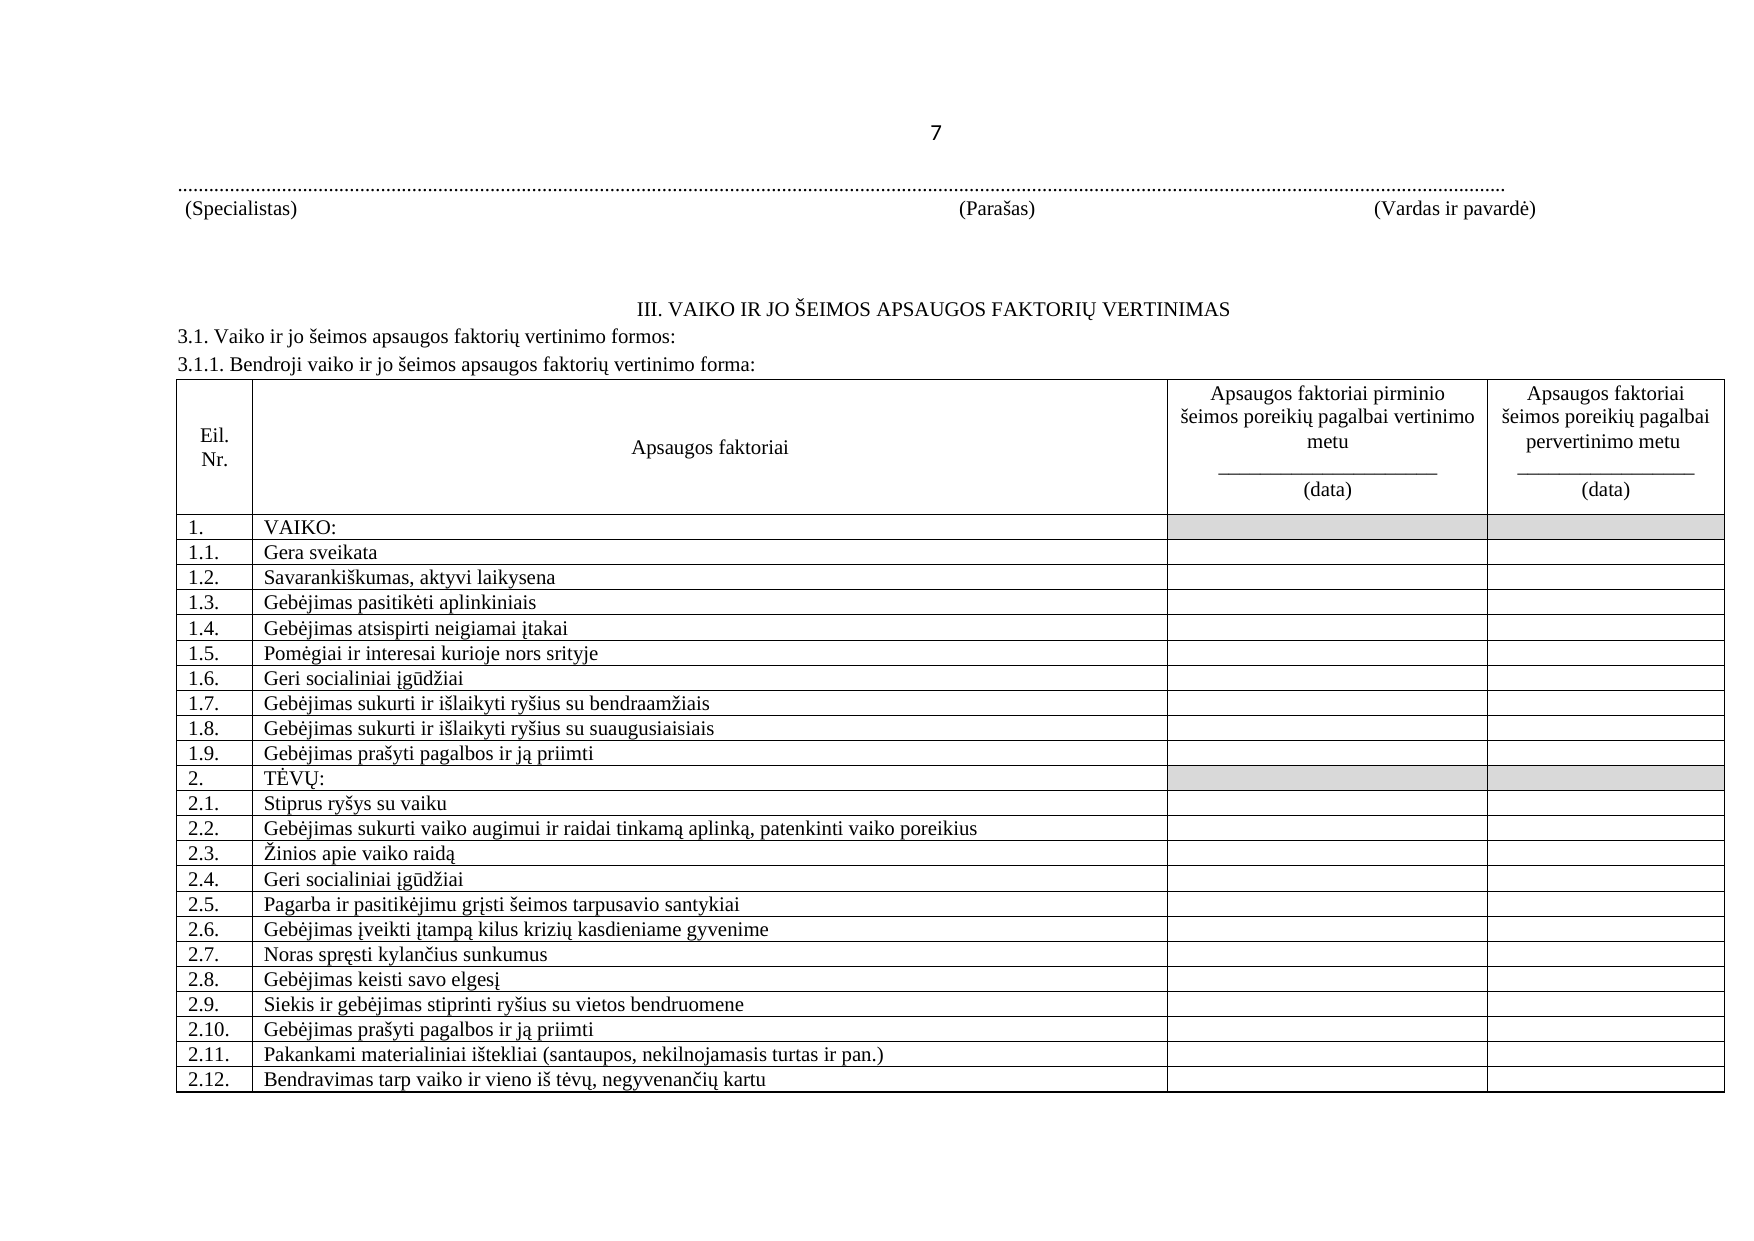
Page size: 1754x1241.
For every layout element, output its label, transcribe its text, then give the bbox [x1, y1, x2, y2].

table_cell [1168, 766, 1487, 790]
table_cell 2.9. [177, 992, 252, 1016]
table_cell [1488, 716, 1724, 740]
table_cell [1488, 892, 1724, 916]
table_cell [1168, 791, 1487, 815]
table_cell [1488, 691, 1724, 715]
table_cell [174, 244, 807, 268]
table_cell [1168, 741, 1487, 765]
table_header Apsaugos faktoriai [253, 380, 1167, 514]
table_cell 2.3. [177, 841, 252, 865]
table_cell [1168, 892, 1487, 916]
table_cell Pomėgiai ir interesai kurioje nors srityje [253, 641, 1167, 664]
table_cell [1488, 565, 1724, 589]
table_cell [807, 244, 1192, 268]
table_cell [1488, 666, 1724, 690]
table_cell [174, 220, 807, 244]
table_cell 2.8. [177, 967, 252, 991]
table_cell [1488, 590, 1724, 614]
table_cell [1168, 691, 1487, 715]
table_cell [1488, 992, 1724, 1016]
table_cell Gebėjimas prašyti pagalbos ir ją priimti [253, 1017, 1167, 1041]
table_cell Geri socialiniai įgūdžiai [253, 866, 1167, 891]
table_cell 1.3. [177, 590, 252, 614]
table_cell VAIKO: [253, 515, 1167, 539]
table_cell Gebėjimas sukurti ir išlaikyti ryšius su suaugusiaisiais [253, 716, 1167, 740]
table_cell [1168, 615, 1487, 639]
table_cell [807, 220, 1192, 244]
table_cell 2.12. [177, 1067, 252, 1091]
table_cell [1488, 942, 1724, 966]
table_cell [1168, 841, 1487, 865]
table_cell Gebėjimas sukurti ir išlaikyti ryšius su bendraamžiais [253, 691, 1167, 715]
table_cell Gebėjimas pasitikėti aplinkiniais [253, 590, 1167, 614]
table_cell [1168, 565, 1487, 589]
table_cell 1.1. [177, 540, 252, 564]
table_cell 2.7. [177, 942, 252, 966]
table_header (Parašas) [807, 196, 1192, 220]
table_cell 1.6. [177, 666, 252, 690]
table_cell 2.1. [177, 791, 252, 815]
text III. VAIKO IR JO ŠEIMOS APSAUGOS FAKTORIŲ VERTINIMAS [177, 297, 1695, 321]
table_cell [1488, 917, 1724, 941]
table_cell Žinios apie vaiko raidą [253, 841, 1167, 865]
table_cell 2.4. [177, 866, 252, 891]
table_cell [1168, 866, 1487, 891]
table_cell [1488, 816, 1724, 840]
table_cell Gebėjimas keisti savo elgesį [253, 967, 1167, 991]
table_cell Pagarba ir pasitikėjimu grįsti šeimos tarpusavio santykiai [253, 892, 1167, 916]
table_cell Siekis ir gebėjimas stiprinti ryšius su vietos bendruomene [253, 992, 1167, 1016]
table_cell 1.5. [177, 641, 252, 664]
table_cell [1168, 540, 1487, 564]
table_cell [1192, 244, 1717, 268]
table_cell 1.7. [177, 691, 252, 715]
table_cell [1168, 515, 1487, 539]
text 3.1. Vaiko ir jo šeimos apsaugos faktorių vertinimo formos: [177, 324, 1695, 348]
table_cell Geri socialiniai įgūdžiai [253, 666, 1167, 690]
table_cell Gebėjimas atsispirti neigiamai įtakai [253, 615, 1167, 639]
table_cell [1168, 942, 1487, 966]
table_cell [1488, 866, 1724, 891]
table_cell Noras spręsti kylančius sunkumus [253, 942, 1167, 966]
table_cell [1168, 590, 1487, 614]
table_header Apsaugos faktoriai šeimos poreikių pagalbai pervertinimo metu _________________ (data) [1488, 380, 1724, 514]
table_cell [1168, 917, 1487, 941]
table_cell [1168, 816, 1487, 840]
table_cell [1168, 641, 1487, 664]
table_cell Bendravimas tarp vaiko ir vieno iš tėvų, negyvenančių kartu [253, 1067, 1167, 1091]
table_cell [1488, 1042, 1724, 1066]
table_cell Gera sveikata [253, 540, 1167, 564]
table_cell Stiprus ryšys su vaiku [253, 791, 1167, 815]
table_cell 2.2. [177, 816, 252, 840]
table_cell [1168, 992, 1487, 1016]
table_cell Gebėjimas prašyti pagalbos ir ją priimti [253, 741, 1167, 765]
table_cell [1488, 615, 1724, 639]
table_cell [1168, 967, 1487, 991]
table_cell [1488, 515, 1724, 539]
table_cell TĖVŲ: [253, 766, 1167, 790]
text ............................................................................................................................................................................................................................................................... [177, 172, 1695, 196]
table_cell Gebėjimas įveikti įtampą kilus krizių kasdieniame gyvenime [253, 917, 1167, 941]
table_header Apsaugos faktoriai pirminio šeimos poreikių pagalbai vertinimo metu _____________________ (data) [1168, 380, 1487, 514]
table_cell [1488, 791, 1724, 815]
table_cell [1488, 540, 1724, 564]
table_cell 1.9. [177, 741, 252, 765]
table_cell 1.4. [177, 615, 252, 639]
table_cell [1488, 766, 1724, 790]
table_header (Specialistas) [174, 196, 807, 220]
table_cell [1192, 220, 1717, 244]
table_cell [1488, 641, 1724, 664]
table_cell [1168, 1067, 1487, 1091]
table_cell [1168, 666, 1487, 690]
table_cell Pakankami materialiniai ištekliai (santaupos, nekilnojamasis turtas ir pan.) [253, 1042, 1167, 1066]
table_cell [1488, 967, 1724, 991]
text 3.1.1. Bendroji vaiko ir jo šeimos apsaugos faktorių vertinimo forma: [177, 352, 1695, 376]
table_cell 2.6. [177, 917, 252, 941]
table_cell Savarankiškumas, aktyvi laikysena [253, 565, 1167, 589]
table_cell [1168, 716, 1487, 740]
table_cell 1. [177, 515, 252, 539]
table_cell 1.2. [177, 565, 252, 589]
table_cell [1488, 1067, 1724, 1091]
table_cell [1488, 841, 1724, 865]
table_cell Gebėjimas sukurti vaiko augimui ir raidai tinkamą aplinką, patenkinti vaiko poreikius [253, 816, 1167, 840]
table_header Eil. Nr. [177, 380, 252, 514]
table_cell [1488, 1017, 1724, 1041]
table_cell 2. [177, 766, 252, 790]
table_cell 2.11. [177, 1042, 252, 1066]
table_header (Vardas ir pavardė) [1192, 196, 1717, 220]
table_cell [1168, 1017, 1487, 1041]
table_cell 2.10. [177, 1017, 252, 1041]
table_cell 1.8. [177, 716, 252, 740]
table_cell [1488, 741, 1724, 765]
table_cell [1168, 1042, 1487, 1066]
table_cell 2.5. [177, 892, 252, 916]
